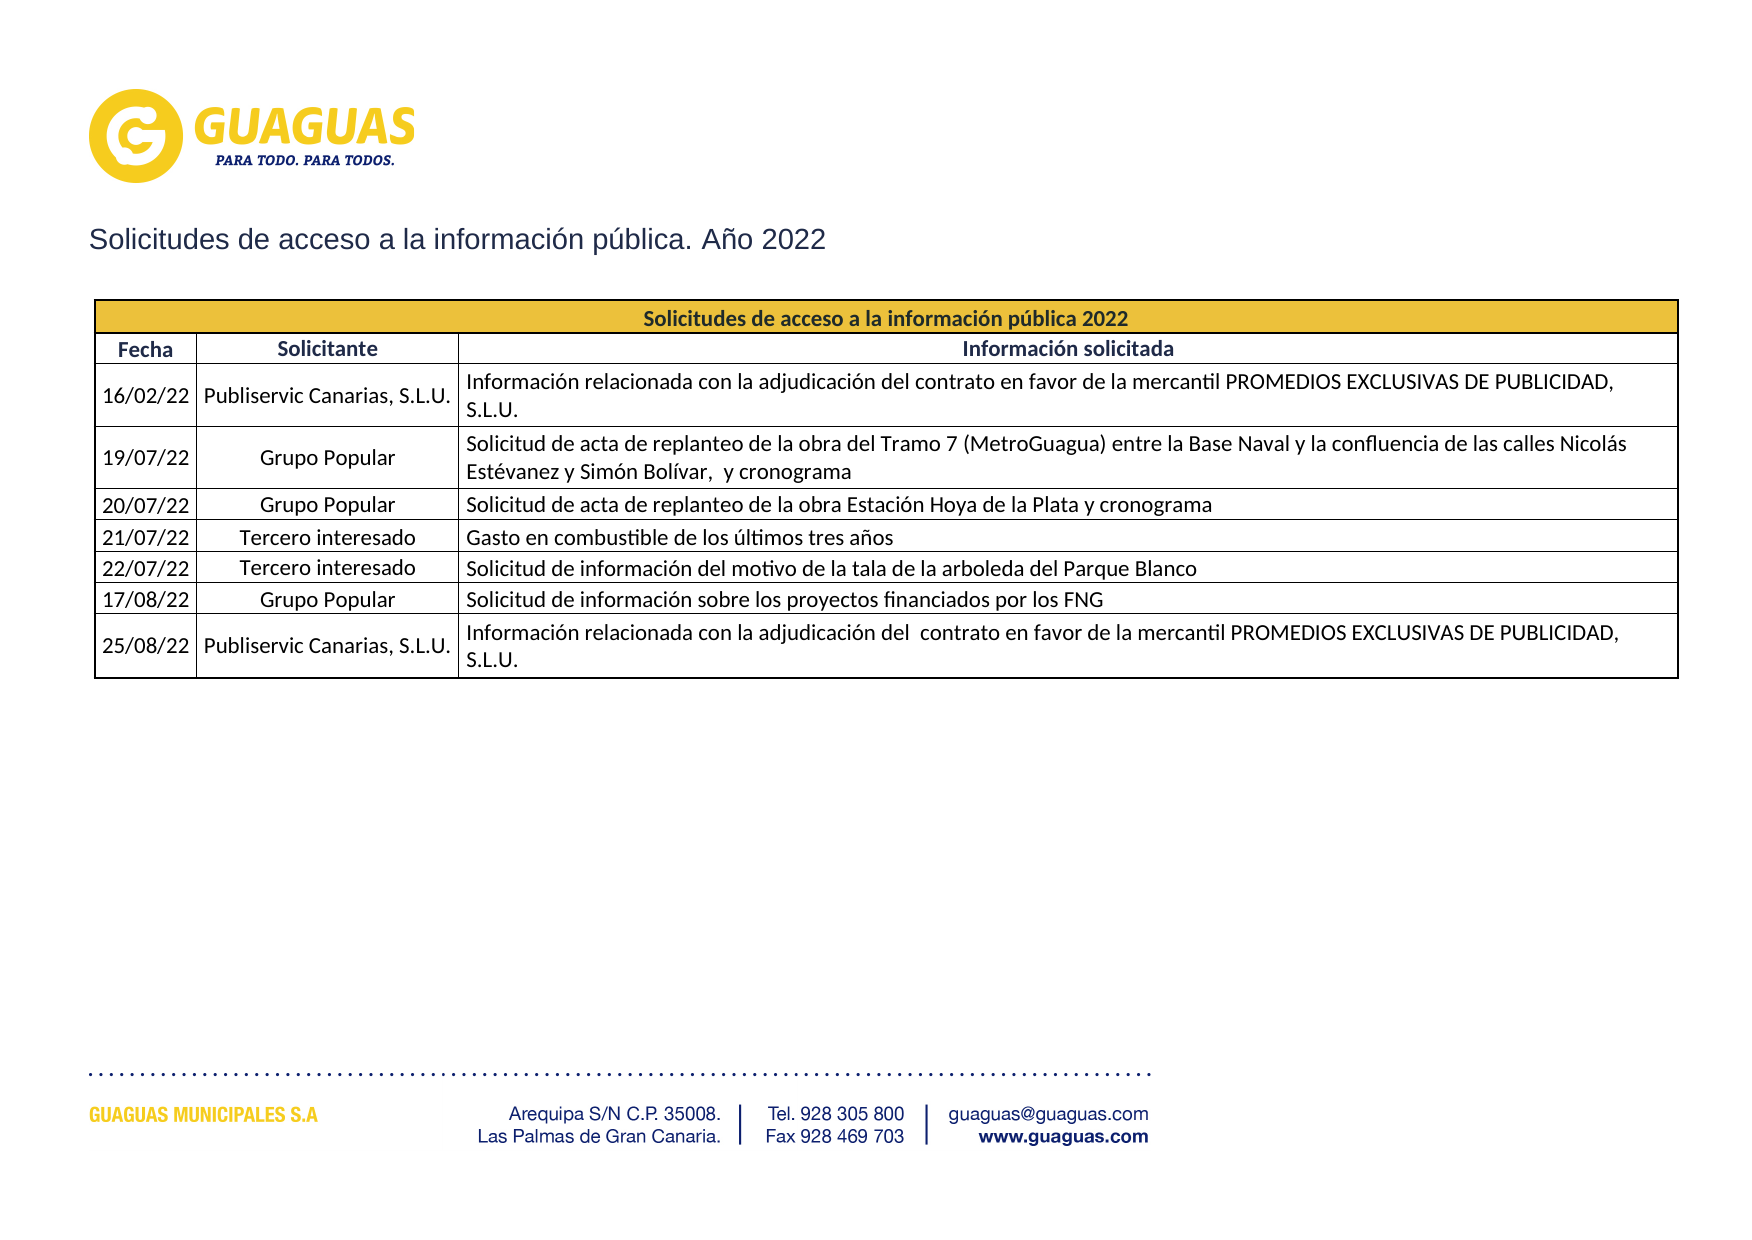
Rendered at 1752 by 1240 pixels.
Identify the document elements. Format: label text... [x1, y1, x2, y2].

table_cell Publiservic Canarias, S.L.U. [197, 364, 458, 426]
table_cell Solicitud de información sobre los proyectos financiados por los FNG [459, 583, 1677, 613]
table_header Solicitudes de acceso a la información pública 2022 [96, 301, 1677, 332]
table_cell Solicitud de acta de replanteo de la obra Estación Hoya de la Plata y cronograma [459, 489, 1677, 519]
table_cell 19/07/22 [96, 427, 196, 488]
table_cell Tercero interesado [197, 552, 458, 582]
table_cell Grupo Popular [197, 489, 458, 519]
table_cell Grupo Popular [197, 427, 458, 488]
table_cell 21/07/22 [96, 520, 196, 551]
table_cell Solicitud de información del motivo de la tala de la arboleda del Parque Blanco [459, 552, 1677, 582]
table_cell Solicitante [197, 334, 458, 363]
table_cell 20/07/22 [96, 489, 196, 519]
text Solicitudes de acceso a la información pública. Año 2022 [89, 222, 1663, 256]
table_cell 16/02/22 [96, 364, 196, 426]
table_cell 25/08/22 [96, 614, 196, 677]
table_cell 22/07/22 [96, 552, 196, 582]
table_cell Información solicitada [459, 334, 1677, 363]
table_cell Grupo Popular [197, 583, 458, 613]
table_cell Gasto en combustible de los últimos tres años [459, 520, 1677, 551]
table_cell Publiservic Canarias, S.L.U. [197, 614, 458, 677]
table_cell 17/08/22 [96, 583, 196, 613]
table_cell Solicitud de acta de replanteo de la obra del Tramo 7 (MetroGuagua) entre la Base Naval y la confluencia de las calles Nicolás Estévanez y Simón Bolívar, y cronograma [459, 427, 1677, 488]
table_cell Fecha [96, 334, 196, 363]
table_cell Información relacionada con la adjudicación del contrato en favor de la mercantil PROMEDIOS EXCLUSIVAS DE PUBLICIDAD, S.L.U. [459, 364, 1677, 426]
table_cell Tercero interesado [197, 520, 458, 551]
table_cell Información relacionada con la adjudicación del contrato en favor de la mercantil PROMEDIOS EXCLUSIVAS DE PUBLICIDAD, S.L.U. [459, 614, 1677, 677]
